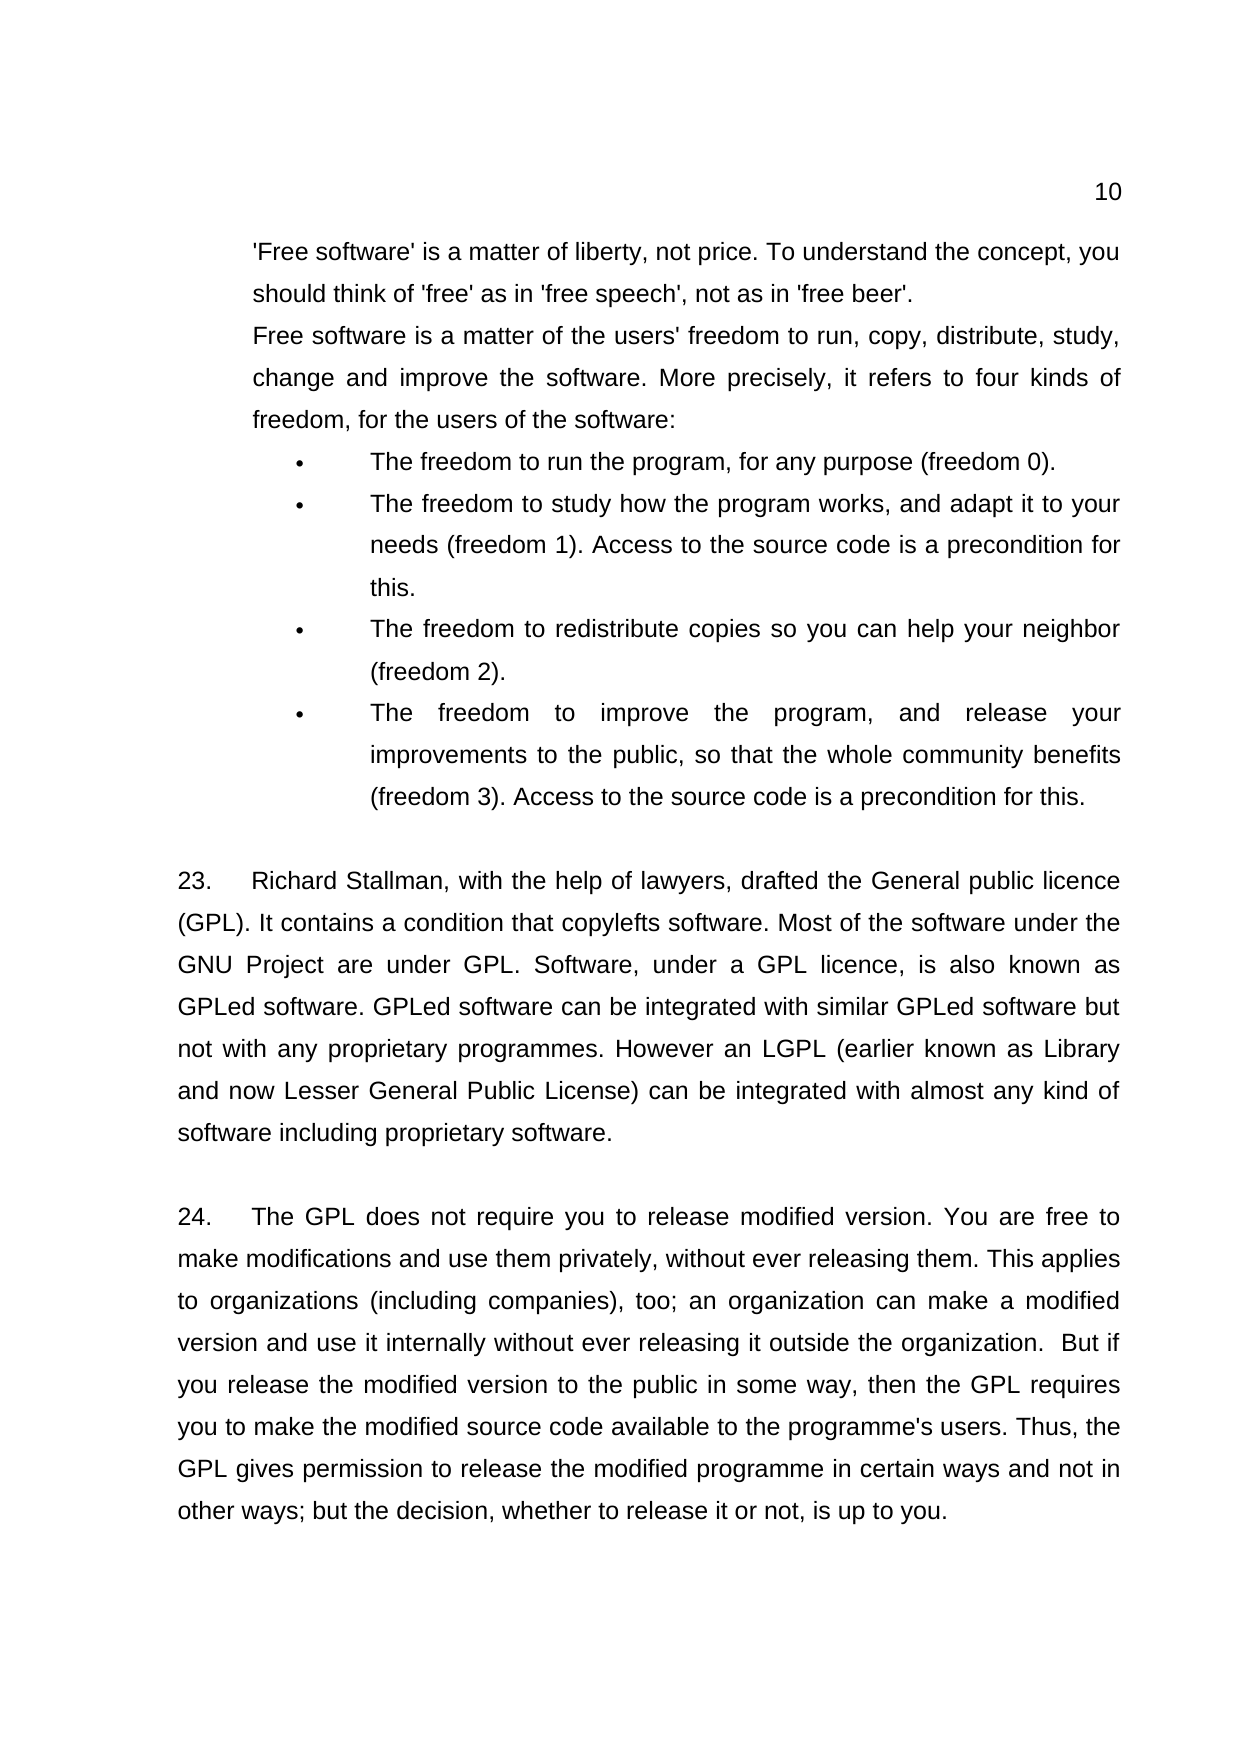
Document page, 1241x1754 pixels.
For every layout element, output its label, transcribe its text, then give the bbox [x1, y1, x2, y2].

list The freedom to run the program, for any purpose (freedom 0). [296, 447, 1122, 475]
list The freedom to study how the program works, and adapt it to your needs (freedom 1). Access to the source code is a precondition for this. [296, 489, 1122, 601]
text Free software is a matter of the users' freedom to run, copy, distribute, study, change and improve the software. More precisely, it refers to four kinds of freedom, for the users of the software: [252, 321, 1122, 433]
list The freedom to redistribute copies so you can help your neighbor (freedom 2). [296, 615, 1122, 685]
text 'Free software' is a matter of liberty, not price. To understand the concept, you should think of 'free' as in 'free speech', not as in 'free beer'. [252, 237, 1122, 307]
text 23. Richard Stallman, with the help of lawyers, drafted the General public licence (GPL). It contains a condition that copylefts software. Most of the software under the GNU Project are under GPL. Software, under a GPL licence, is also known as GPLed software. GPLed software can be integrated with similar GPLed software but not with any proprietary programmes. However an LGPL (earlier known as Library and now Lesser General Public License) can be integrated with almost any kind of software including proprietary software. [177, 867, 1122, 1147]
text 24. The GPL does not require you to release modified version. You are free to make modifications and use them privately, without ever releasing them. This applies to organizations (including companies), too; an organization can make a modified version and use it internally without ever releasing it outside the organization. But if you release the modified version to the public in some way, then the GPL requires you to make the modified source code available to the programme's users. Thus, the GPL gives permission to release the modified programme in certain ways and not in other ways; but the decision, whether to release it or not, is up to you. [177, 1203, 1122, 1525]
list The freedom to improve the program, and release your improvements to the public, so that the whole community benefits (freedom 3). Access to the source code is a precondition for this. [296, 699, 1122, 811]
